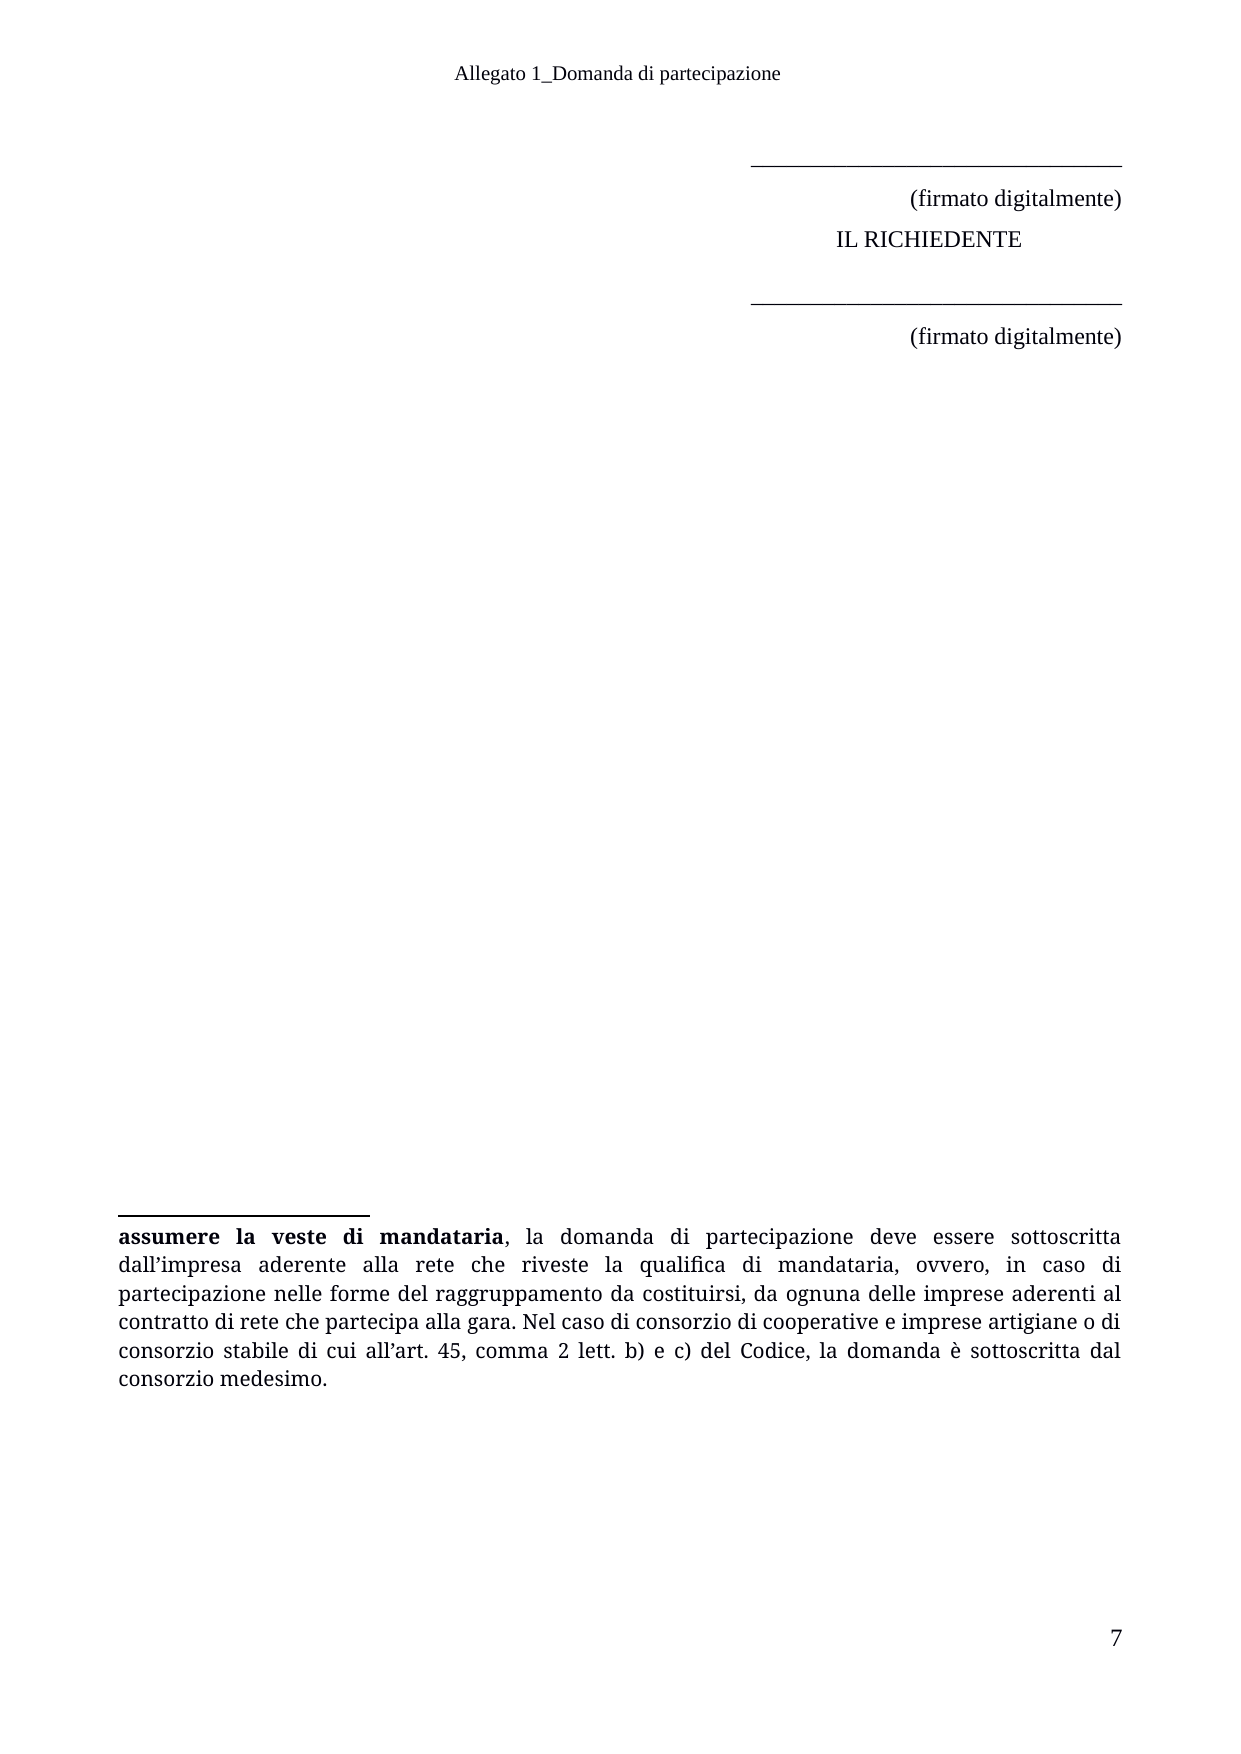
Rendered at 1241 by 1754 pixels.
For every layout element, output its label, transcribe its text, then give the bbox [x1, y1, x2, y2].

text _______________________________ [634, 280, 1122, 308]
text (firmato digitalmente) [118, 322, 1122, 349]
text assumere la veste di mandataria, la domanda di partecipazione deve essere sottoscritta dall’impresa aderente alla rete che riveste la qualifica di mandataria, ovvero, in caso di partecipazione nelle forme del raggruppamento da costituirsi, da ognuna delle imprese aderenti al contratto di rete che partecipa alla gara. Nel caso di consorzio di cooperative e imprese artigiane o di consorzio stabile di cui all’art. 45, comma 2 lett. b) e c) del Codice, la domanda è sottoscritta dal consorzio medesimo. [118, 1222, 1122, 1393]
text (firmato digitalmente) [118, 184, 1122, 211]
text IL RICHIEDENTE [118, 225, 1122, 253]
text _______________________________ [118, 142, 1122, 170]
